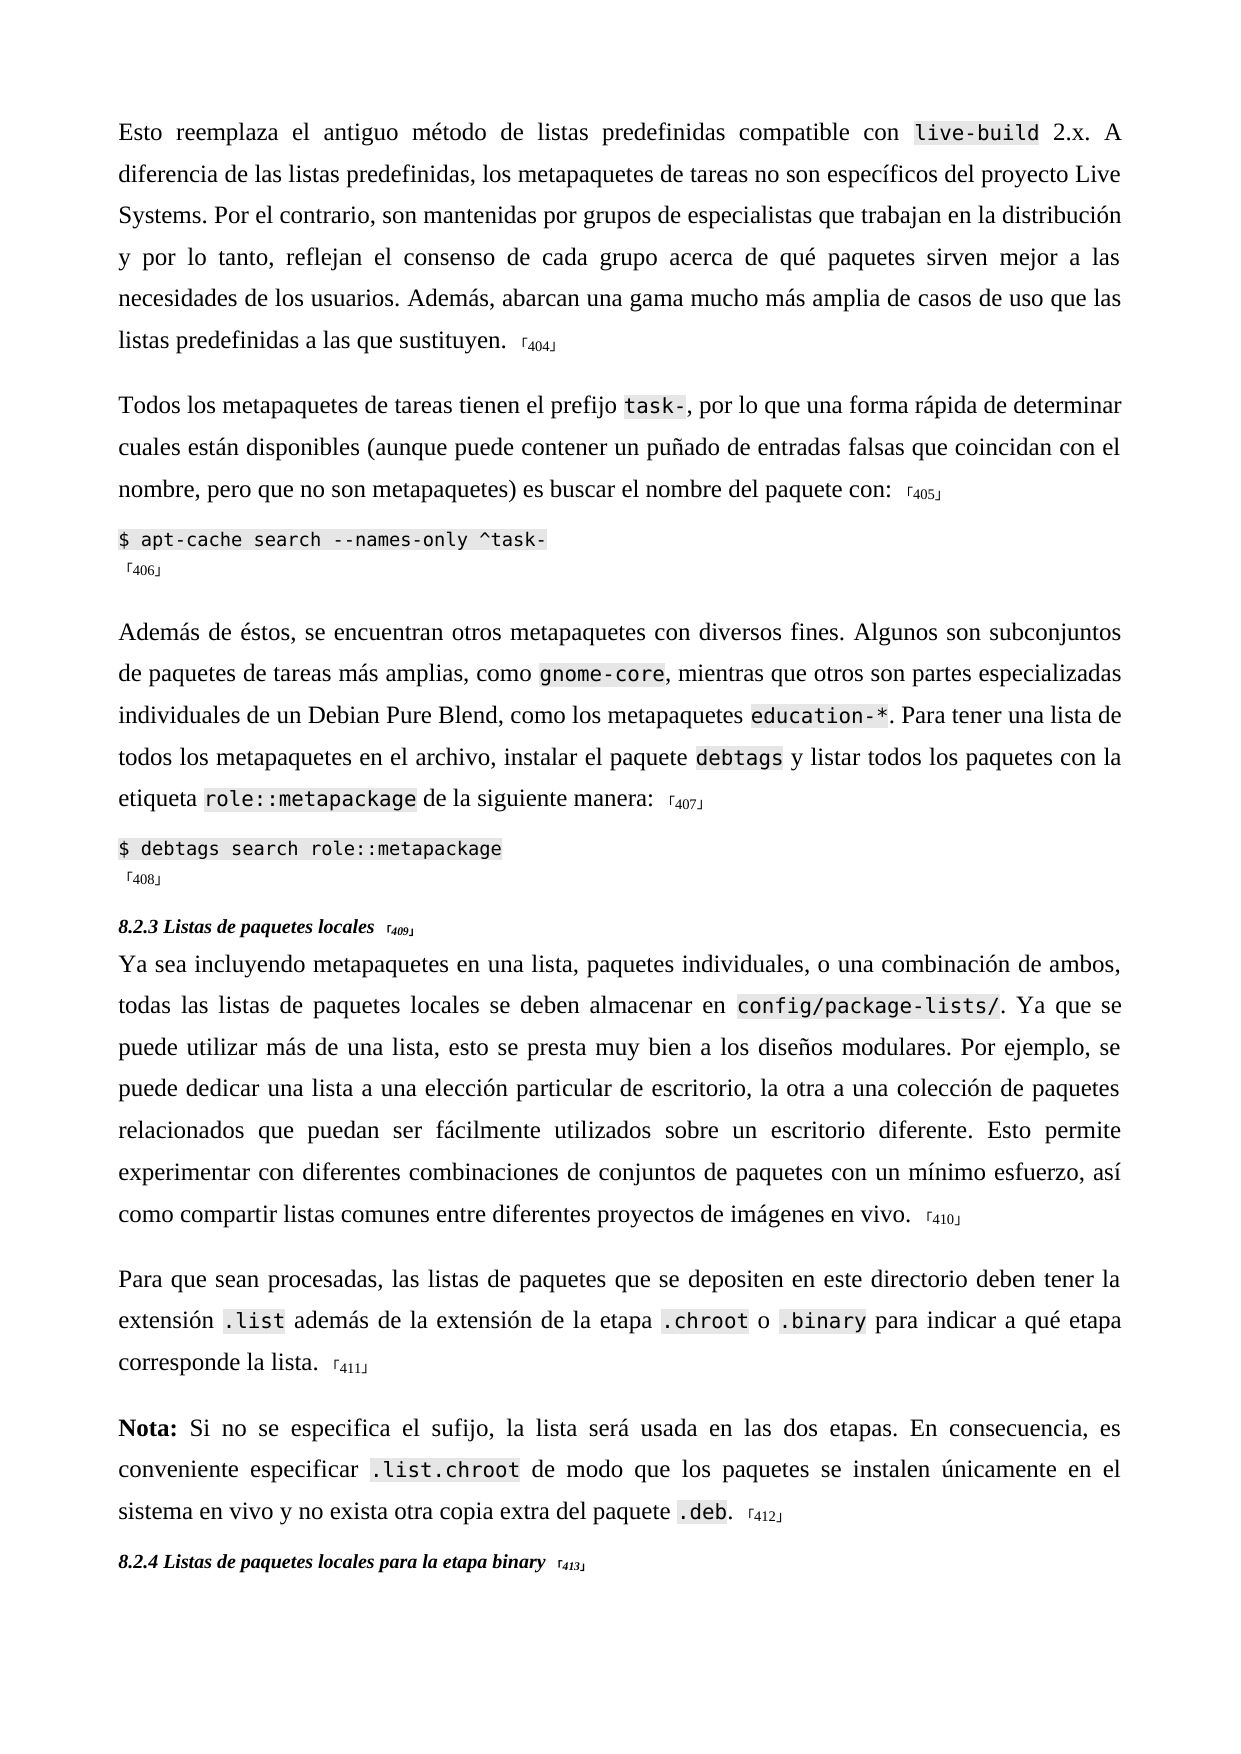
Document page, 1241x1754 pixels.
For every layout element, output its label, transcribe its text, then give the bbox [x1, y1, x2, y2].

subtitle 8.2.3 Listas de paquetes locales 「409」 [118, 916, 1122, 938]
text $ debtags search role::metapackage [502, 838, 1122, 860]
text Además de éstos, se encuentran otros metapaquetes con diversos fines. Algunos son subconjuntos de paquetes de tareas más amplias, como gnome-core, mientras que otros son partes especializadas individuales de un Debian Pure Blend, como los metapaquetes education-*. Para tener una lista de todos los metapaquetes en el archivo, instalar el paquete debtags y listar todos los paquetes con la etiqueta role::metapackage de la siguiente manera: 「407」 [118, 618, 1122, 812]
text Esto reemplaza el antiguo método de listas predefinidas compatible con live-build 2.x. A diferencia de las listas predefinidas, los metapaquetes de tareas no son específicos del proyecto Live Systems. Por el contrario, son mantenidas por grupos de especialistas que trabajan en la distribución y por lo tanto, reflejan el consenso de cada grupo acerca de qué paquetes sirven mejor a las necesidades de los usuarios. Además, abarcan una gama mucho más amplia de casos de uso que las listas predefinidas a las que sustituyen. 「404」 [118, 118, 1122, 354]
text 「406」 [118, 550, 1122, 578]
subtitle 8.2.4 Listas de paquetes locales para la etapa binary 「413」 [118, 1551, 1122, 1573]
text 「408」 [118, 860, 1122, 888]
text Nota: Si no se especifica el sufijo, la lista será usada en las dos etapas. En consecuencia, es conveniente especificar .list.chroot de modo que los paquetes se instalen únicamente en el sistema en vivo y no exista otra copia extra del paquete .deb. 「412」 [118, 1414, 1122, 1525]
text $ apt-cache search --names-only ^task- [118, 528, 1122, 550]
text Para que sean procesadas, las listas de paquetes que se depositen en este directorio deben tener la extensión .list además de la extensión de la etapa .chroot o .binary para indicar a qué etapa corresponde la lista. 「411」 [118, 1265, 1122, 1376]
text Ya sea incluyendo metapaquetes en una lista, paquetes individuales, o una combinación de ambos, todas las listas de paquetes locales se deben almacenar en config/package-lists/. Ya que se puede utilizar más de una lista, esto se presta muy bien a los diseños modulares. Por ejemplo, se puede dedicar una lista a una elección particular de escritorio, la otra a una colección de paquetes relacionados que puedan ser fácilmente utilizados sobre un escritorio diferente. Esto permite experimentar con diferentes combinaciones de conjuntos de paquetes con un mínimo esfuerzo, así como compartir listas comunes entre diferentes proyectos de imágenes en vivo. 「410」 [118, 950, 1122, 1227]
text Todos los metapaquetes de tareas tienen el prefijo task-, por lo que una forma rápida de determinar cuales están disponibles (aunque puede contener un puñado de entradas falsas que coincidan con el nombre, pero que no son metapaquetes) es buscar el nombre del paquete con: 「405」 [118, 392, 1122, 503]
